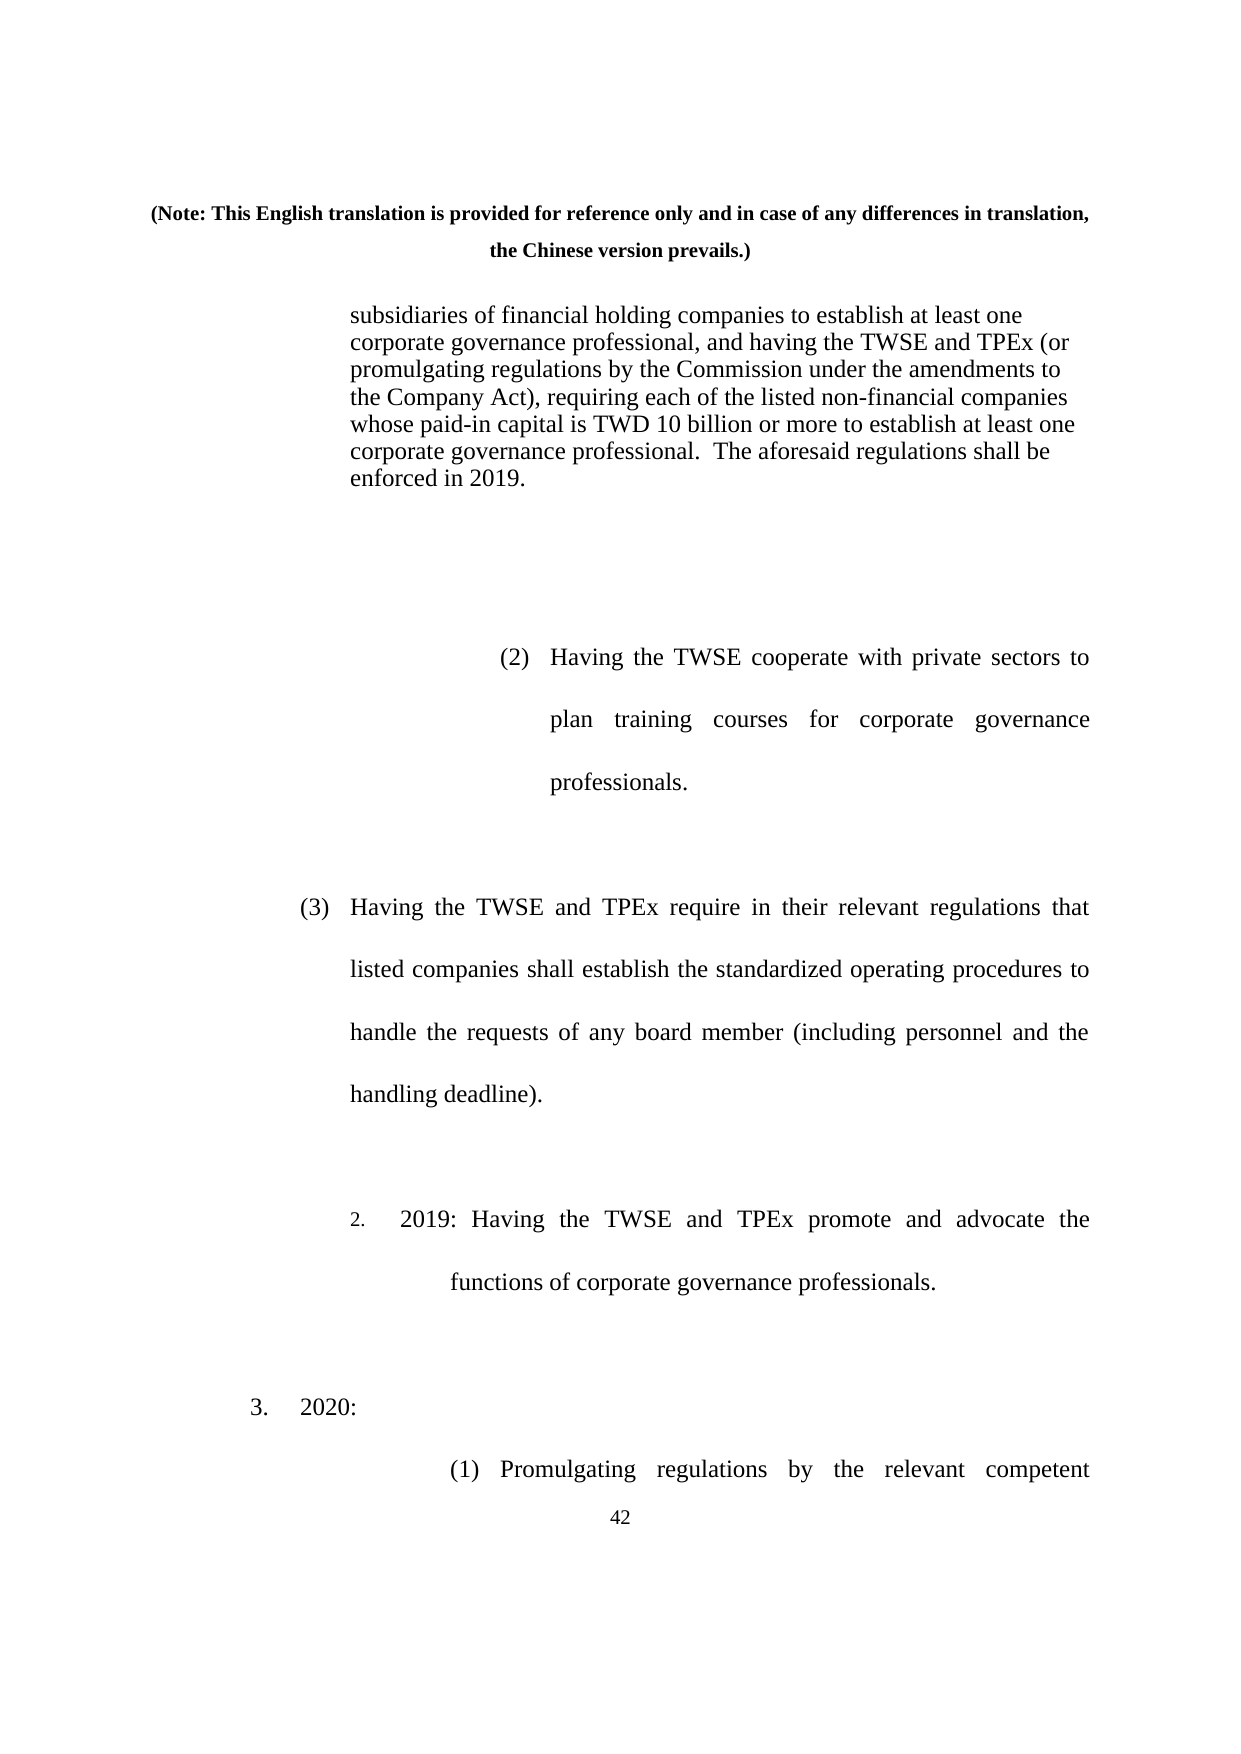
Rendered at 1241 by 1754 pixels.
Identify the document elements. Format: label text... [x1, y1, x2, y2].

list Having the TWSE and TPEx require in their relevant regulations that listed companies shall establish the standardized operating procedures to handle the requests of any board member (including personnel and the handling deadline). [300, 864, 1090, 1114]
list Promulgating regulations by the relevant competent [450, 1427, 1090, 1489]
list subsidiaries of financial holding companies to establish at least one corporate governance professional, and having the TWSE and TPEx (or promulgating regulations by the Commission under the amendments to the Company Act), requiring each of the listed non-financial companies whose paid-in capital is TWD 10 billion or more to establish at least one corporate governance professional. The aforesaid regulations shall be enforced in 2019. [300, 302, 1092, 492]
list 2020: [250, 1364, 1090, 1427]
list 2019: Having the TWSE and TPEx promote and advocate the functions of corporate governance professionals. [350, 1177, 1090, 1302]
list Having the TWSE cooperate with private sectors to plan training courses for corporate governance professionals. [500, 614, 1090, 802]
